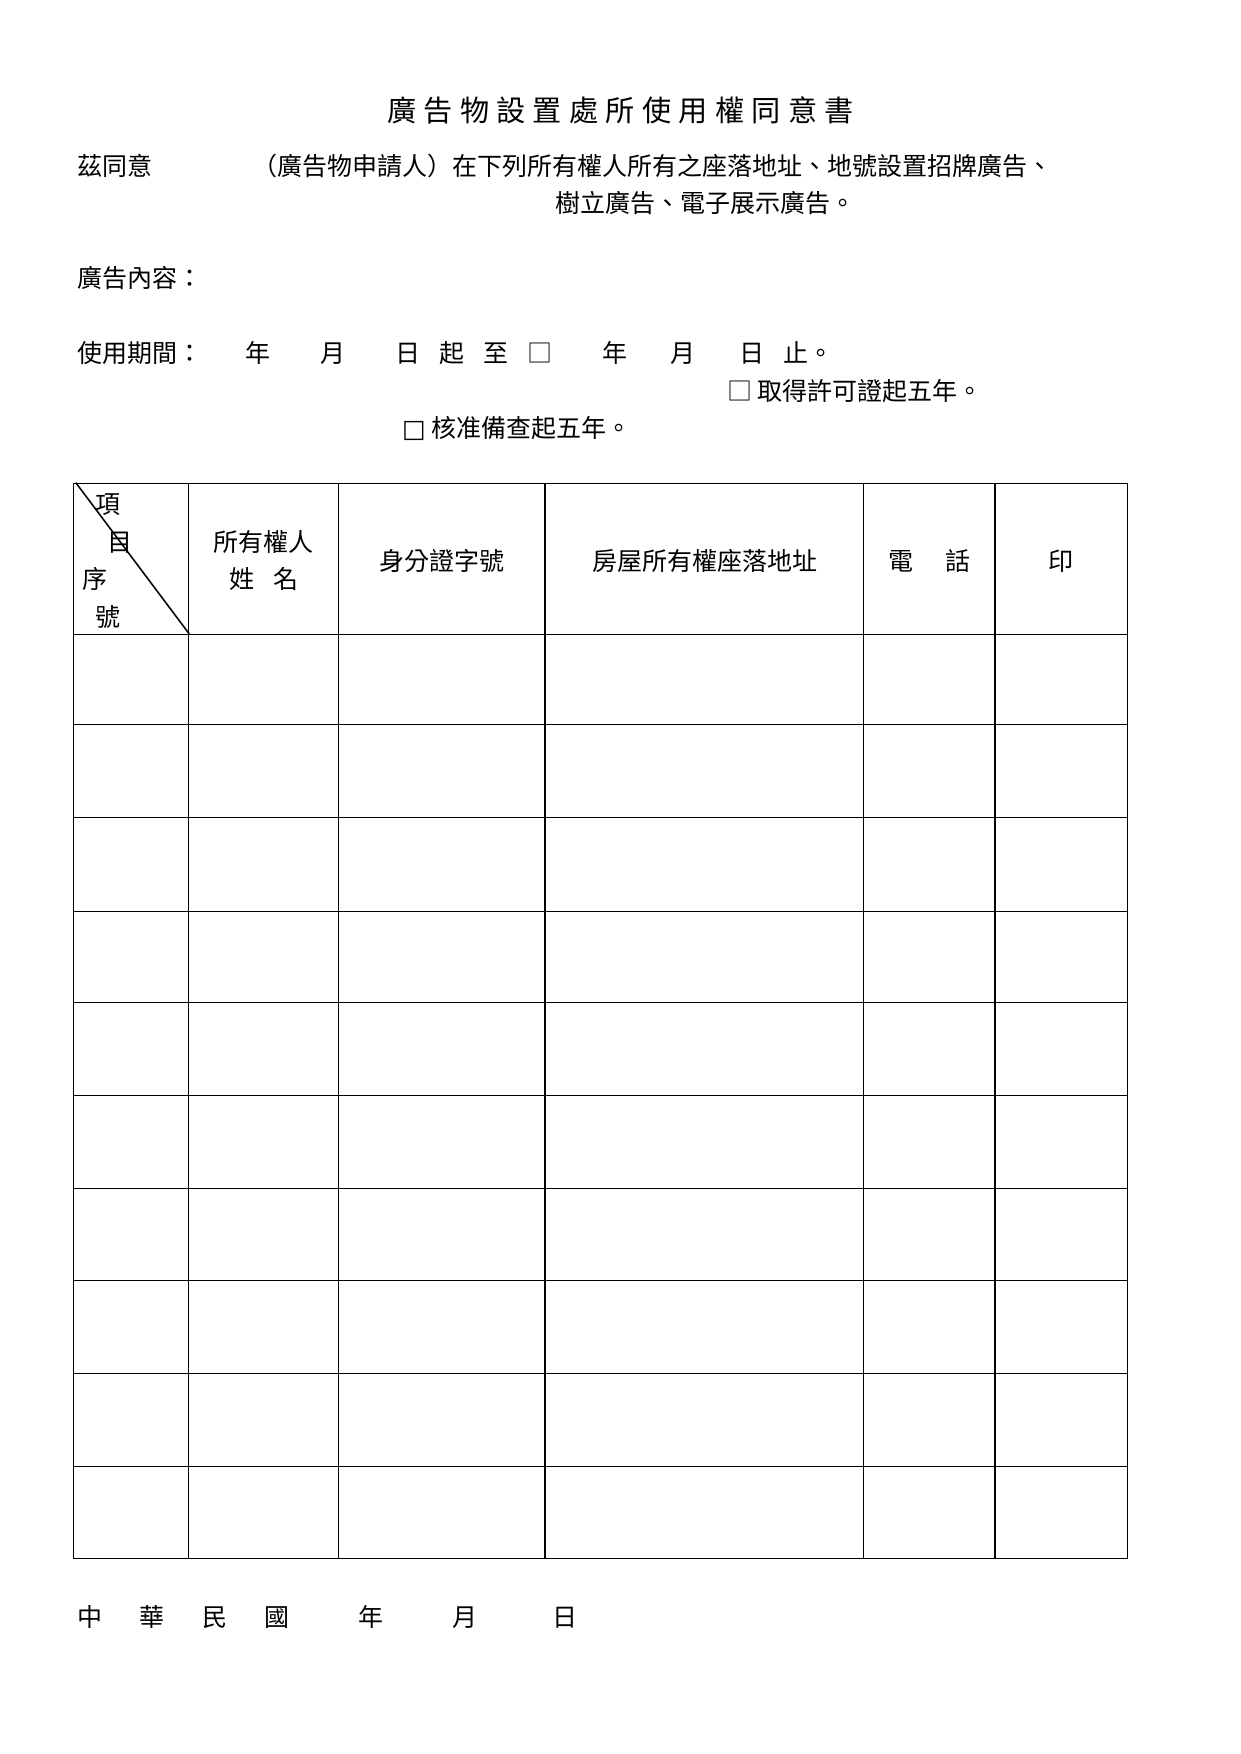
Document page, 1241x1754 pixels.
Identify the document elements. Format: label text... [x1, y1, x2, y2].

table_cell [189, 912, 338, 1002]
table_cell [74, 912, 188, 1002]
table_cell [74, 1281, 188, 1373]
table_cell [339, 635, 544, 724]
table_cell [864, 912, 994, 1002]
table_cell [74, 1003, 188, 1094]
table_cell [864, 1096, 994, 1188]
table_cell [864, 1003, 994, 1094]
table_cell [996, 1096, 1127, 1188]
table_cell [996, 1003, 1127, 1094]
table_cell [996, 1189, 1127, 1280]
table_header 身分證字號 [339, 484, 544, 634]
table_cell [864, 1374, 994, 1466]
table_cell [864, 1189, 994, 1280]
table_cell [74, 635, 188, 724]
table_cell [996, 912, 1127, 1002]
table_cell [74, 1467, 188, 1558]
table_cell [864, 1281, 994, 1373]
table_cell [339, 1096, 544, 1188]
table_cell [74, 725, 188, 817]
table_cell [996, 818, 1127, 911]
table_cell [74, 818, 188, 911]
table_cell [996, 1281, 1127, 1373]
table_cell [339, 1281, 544, 1373]
table_cell [996, 725, 1127, 817]
table_cell [546, 635, 863, 724]
table_cell [996, 635, 1127, 724]
text 茲同意 （廣告物申請人）在下列所有權人所有之座落地址、地號設置招牌廣告、 [77, 146, 1163, 183]
table_header 電 話 [864, 484, 994, 634]
table_cell [189, 1467, 338, 1558]
table_cell [339, 912, 544, 1002]
text □ 取得許可證起五年。 [77, 371, 1163, 408]
table_cell [339, 1003, 544, 1094]
table_cell [546, 1281, 863, 1373]
table_cell [74, 1096, 188, 1188]
table_cell [189, 818, 338, 911]
table_cell [546, 912, 863, 1002]
table_cell [339, 1467, 544, 1558]
text 廣告內容： [77, 258, 1163, 296]
table_cell [74, 1374, 188, 1466]
table_header 所有權人 姓 名 [189, 484, 338, 634]
table_cell [339, 1374, 544, 1466]
table_cell [864, 635, 994, 724]
table_header 項 目 序 號 [74, 484, 187, 634]
text 樹立廣告、電子展示廣告。 [77, 183, 1163, 221]
text 中 華 民 國 年 月 日 [77, 1597, 1163, 1634]
table_cell [189, 1096, 338, 1188]
table_cell [74, 1189, 188, 1280]
table_cell [339, 725, 544, 817]
text 廣 告 物 設 置 處 所 使 用 權 同 意 書 [77, 71, 1163, 146]
table_cell [546, 1189, 863, 1280]
table_cell [546, 725, 863, 817]
table_cell [546, 1467, 863, 1558]
table_cell [864, 1467, 994, 1558]
table_cell [546, 1374, 863, 1466]
table_cell [339, 818, 544, 911]
table_cell [864, 725, 994, 817]
table_cell [189, 725, 338, 817]
table_cell [864, 818, 994, 911]
table_cell [546, 818, 863, 911]
text 使用期間： 年 月 日 起 至 □ 年 月 日 止。 [77, 333, 1163, 371]
table_cell [189, 1374, 338, 1466]
table_cell [996, 1467, 1127, 1558]
text □ 核准備查起五年。 [77, 408, 1163, 446]
table_cell [339, 1189, 544, 1280]
table_header 項 目 序 號 [79, 484, 188, 629]
table_cell [189, 1189, 338, 1280]
table_cell [546, 1096, 863, 1188]
table_header 印 [996, 484, 1127, 634]
table_cell [189, 1281, 338, 1373]
table_cell [996, 1374, 1127, 1466]
table_cell [189, 1003, 338, 1094]
table_cell [546, 1003, 863, 1094]
table_cell [189, 635, 338, 724]
table_header 房屋所有權座落地址 [546, 484, 863, 634]
